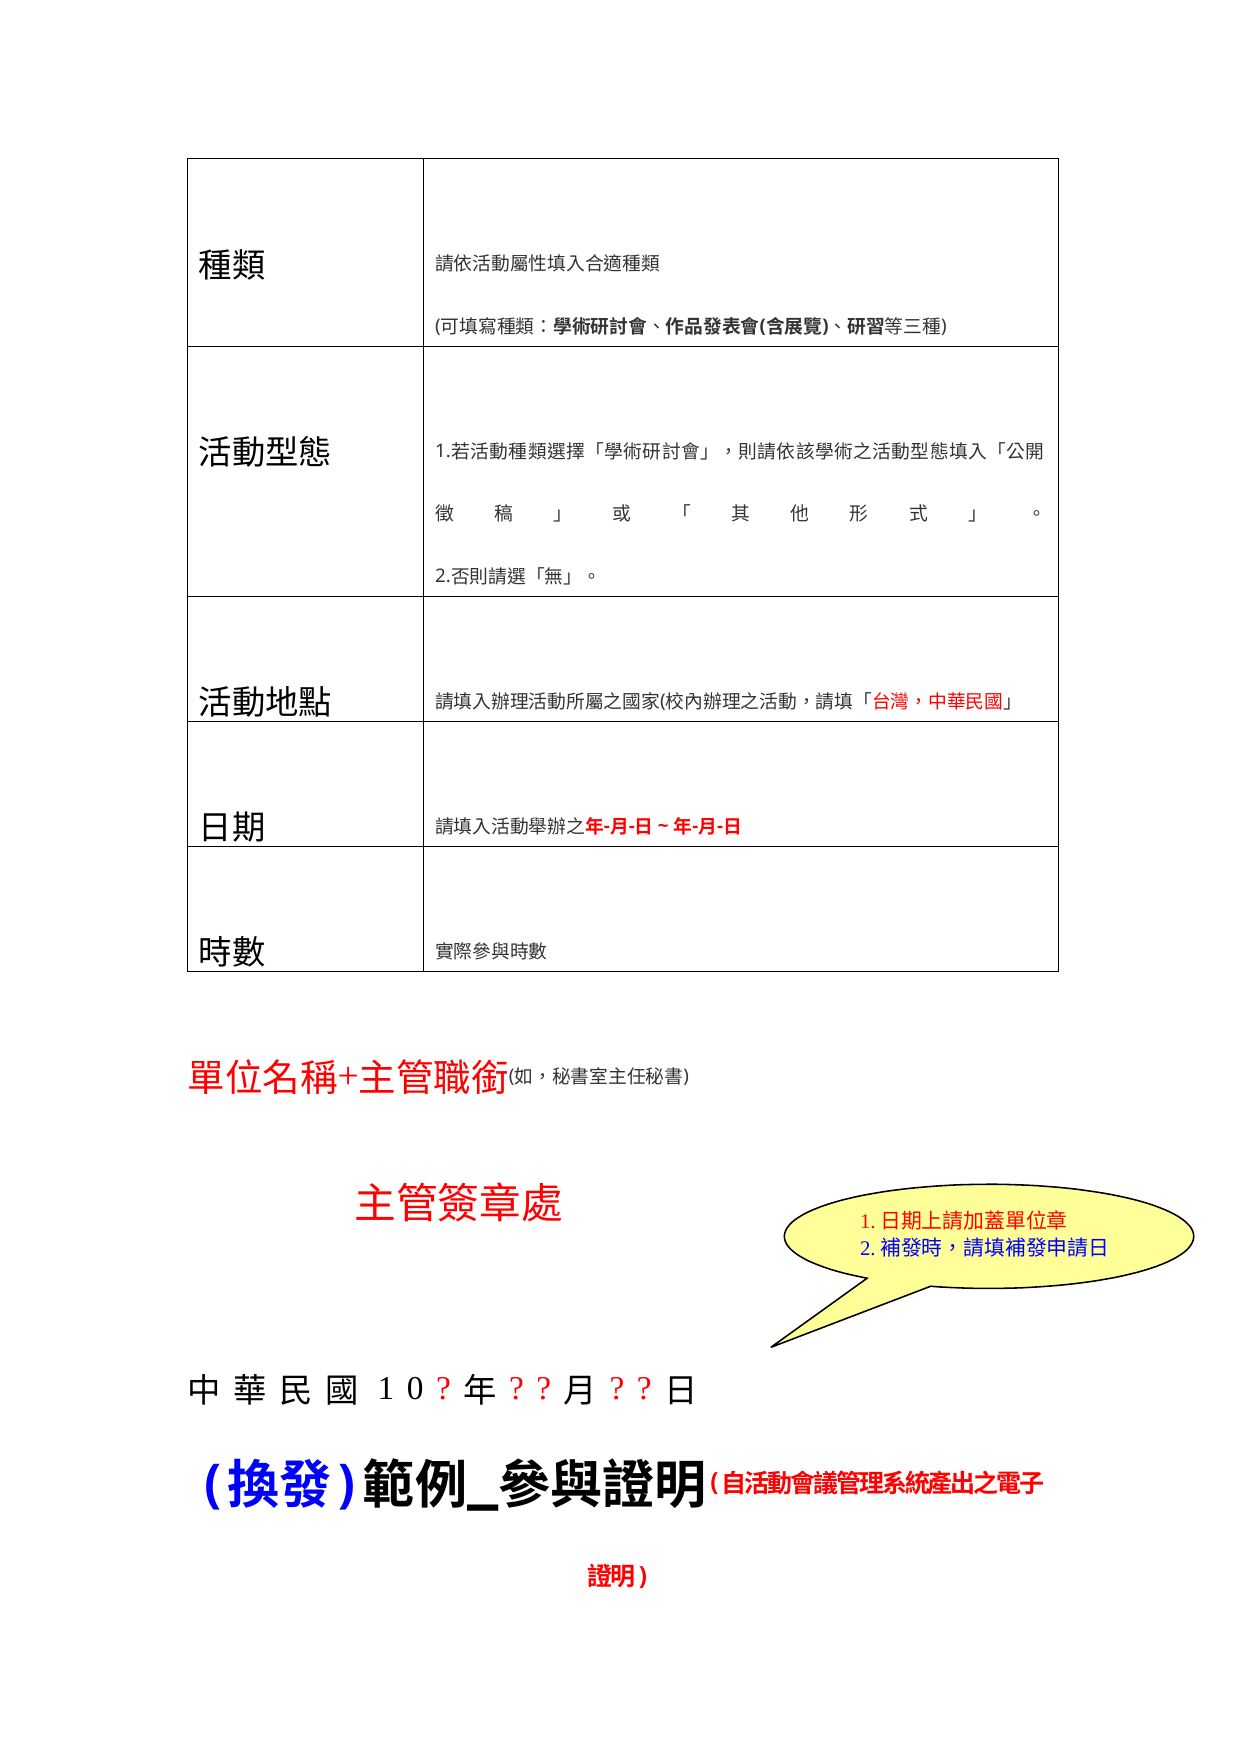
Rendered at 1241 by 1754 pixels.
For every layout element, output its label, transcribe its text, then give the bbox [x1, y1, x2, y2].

text 中華民國10?年??月??日 [187, 1346, 1031, 1408]
text (換發)範例_參與證明(自活動會議管理系統產出之電子證明) [187, 1408, 1053, 1596]
table_cell 種類 [188, 159, 423, 346]
table_cell 請填入活動舉辦之年-月-日 ~ 年-月-日 [424, 722, 1058, 846]
text 單位名稱+主管職銜(如，秘書室主任秘書) [187, 1033, 1053, 1096]
table_cell 時數 [188, 847, 423, 971]
table_cell 1.若活動種類選擇「學術研討會」，則請依該學術之活動型態填入「公開徵稿」或「其他形式」。 2.否則請選「無」。 [424, 347, 1058, 596]
table_cell 請填入辦理活動所屬之國家(校內辦理之活動，請填「台灣，中華民國」 [424, 597, 1058, 721]
table_cell 日期 [188, 722, 423, 846]
table_cell 請依活動屬性填入合適種類 (可填寫種類：學術研討會、作品發表會(含展覽)、研習等三種) [424, 159, 1058, 346]
text 主管簽章處 [187, 1158, 1053, 1221]
table_cell 實際參與時數 [424, 847, 1058, 971]
table_cell 活動型態 [188, 347, 423, 596]
table_cell 活動地點 [188, 597, 423, 721]
